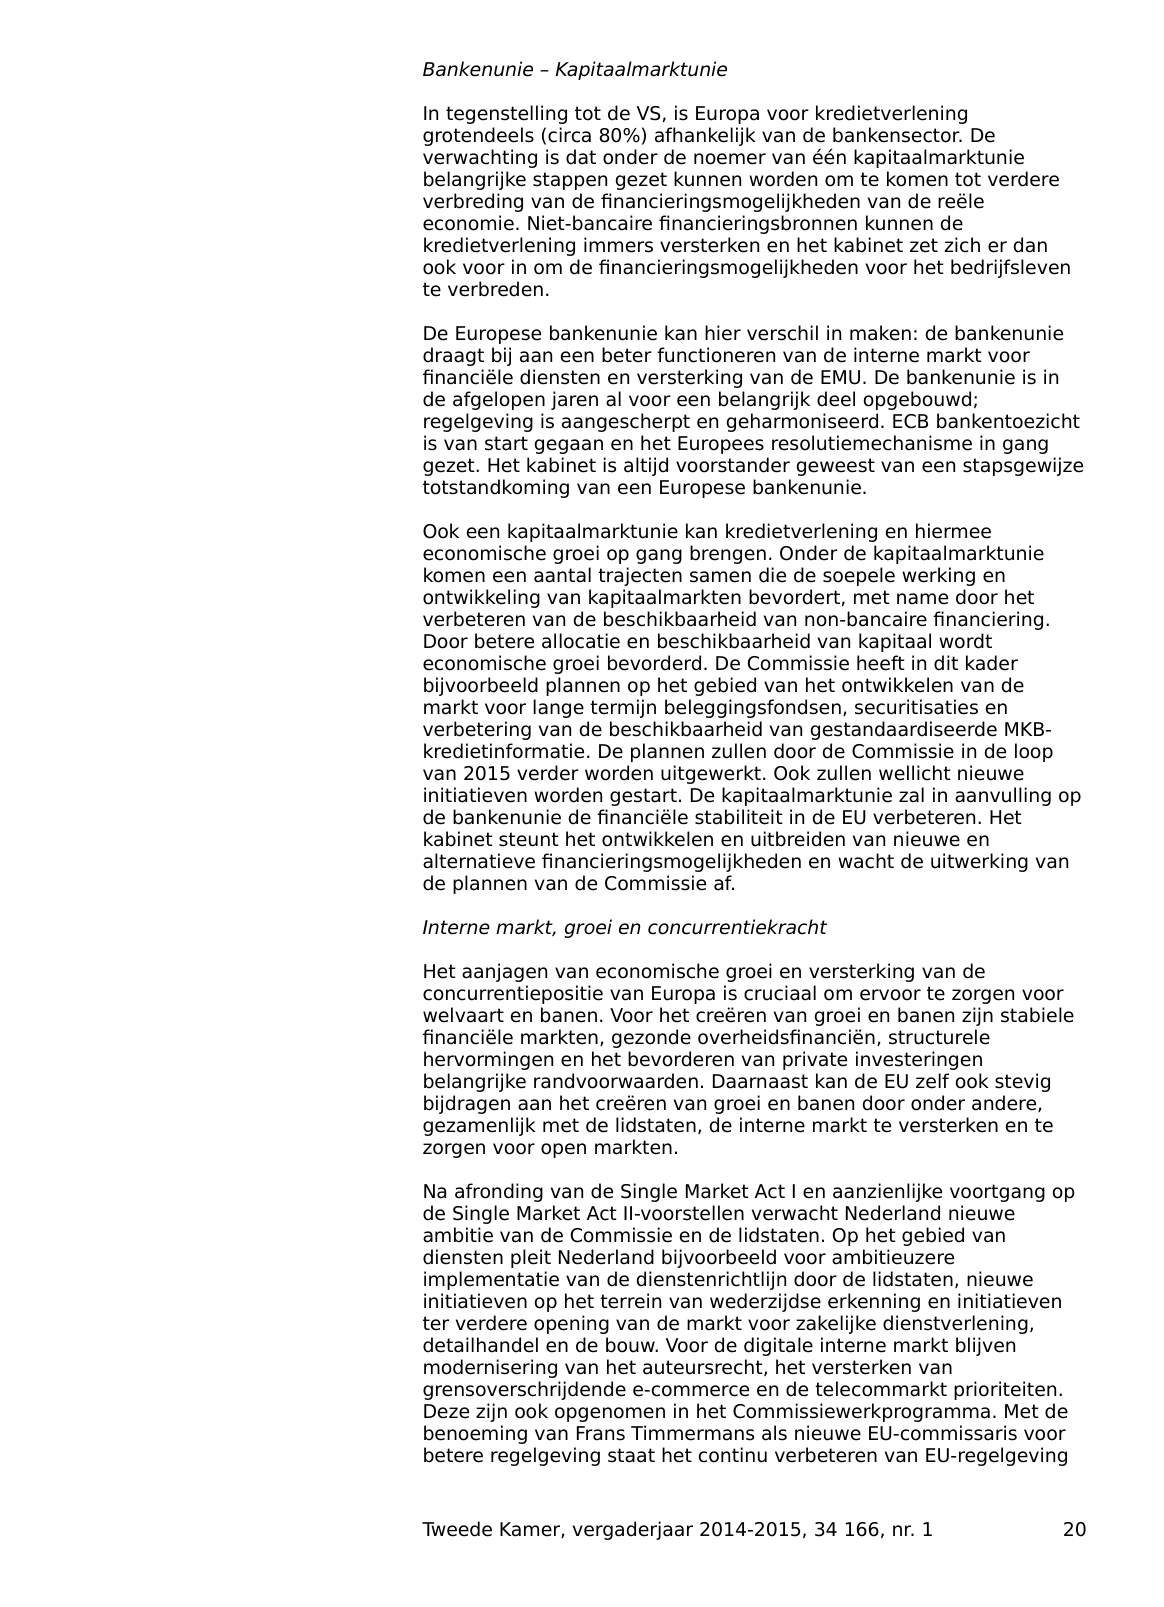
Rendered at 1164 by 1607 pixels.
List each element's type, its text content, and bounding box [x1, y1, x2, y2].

subtitle Bankenunie – Kapitaalmarktunie [422, 59, 1087, 81]
text Ook een kapitaalmarktunie kan kredietverlening en hiermee economische groei op gang brengen. Onder de kapitaalmarktunie komen een aantal trajecten samen die de soepele werking en ontwikkeling van kapitaalmarkten bevordert, met name door het verbeteren van de beschikbaarheid van non-bancaire financiering. Door betere allocatie en beschikbaarheid van kapitaal wordt economische groei bevorderd. De Commissie heeft in dit kader bijvoorbeeld plannen op het gebied van het ontwikkelen van de markt voor lange termijn beleggingsfondsen, securitisaties en verbetering van de beschikbaarheid van gestandaardiseerde MKB-kredietinformatie. De plannen zullen door de Commissie in de loop van 2015 verder worden uitgewerkt. Ook zullen wellicht nieuwe initiatieven worden gestart. De kapitaalmarktunie zal in aanvulling op de bankenunie de financiële stabiliteit in de EU verbeteren. Het kabinet steunt het ontwikkelen en uitbreiden van nieuwe en alternatieve financieringsmogelijkheden en wacht de uitwerking van de plannen van de Commissie af. [422, 521, 1087, 895]
text Het aanjagen van economische groei en versterking van de concurrentiepositie van Europa is cruciaal om ervoor te zorgen voor welvaart en banen. Voor het creëren van groei en banen zijn stabiele financiële markten, gezonde overheidsfinanciën, structurele hervormingen en het bevorderen van private investeringen belangrijke randvoorwaarden. Daarnaast kan de EU zelf ook stevig bijdragen aan het creëren van groei en banen door onder andere, gezamenlijk met de lidstaten, de interne markt te versterken en te zorgen voor open markten. [422, 961, 1087, 1159]
subtitle Interne markt, groei en concurrentiekracht [422, 917, 1087, 939]
text De Europese bankenunie kan hier verschil in maken: de bankenunie draagt bij aan een beter functioneren van de interne markt voor financiële diensten en versterking van de EMU. De bankenunie is in de afgelopen jaren al voor een belangrijk deel opgebouwd; regelgeving is aangescherpt en geharmoniseerd. ECB bankentoezicht is van start gegaan en het Europees resolutiemechanisme in gang gezet. Het kabinet is altijd voorstander geweest van een stapsgewijze totstandkoming van een Europese bankenunie. [422, 323, 1087, 499]
text Na afronding van de Single Market Act I en aanzienlijke voortgang op de Single Market Act II-voorstellen verwacht Nederland nieuwe ambitie van de Commissie en de lidstaten. Op het gebied van diensten pleit Nederland bijvoorbeeld voor ambitieuzere implementatie van de dienstenrichtlijn door de lidstaten, nieuwe initiatieven op het terrein van wederzijdse erkenning en initiatieven ter verdere opening van de markt voor zakelijke dienstverlening, detailhandel en de bouw. Voor de digitale interne markt blijven modernisering van het auteursrecht, het versterken van grensoverschrijdende e-commerce en de telecommarkt prioriteiten. Deze zijn ook opgenomen in het Commissiewerkprogramma. Met de benoeming van Frans Timmermans als nieuwe EU-commissaris voor betere regelgeving staat het continu verbeteren van EU-regelgeving [422, 1181, 1087, 1467]
text In tegenstelling tot de VS, is Europa voor kredietverlening grotendeels (circa 80%) afhankelijk van de bankensector. De verwachting is dat onder de noemer van één kapitaalmarktunie belangrijke stappen gezet kunnen worden om te komen tot verdere verbreding van de financieringsmogelijkheden van de reële economie. Niet-bancaire financieringsbronnen kunnen de kredietverlening immers versterken en het kabinet zet zich er dan ook voor in om de financieringsmogelijkheden voor het bedrijfsleven te verbreden. [422, 103, 1087, 301]
